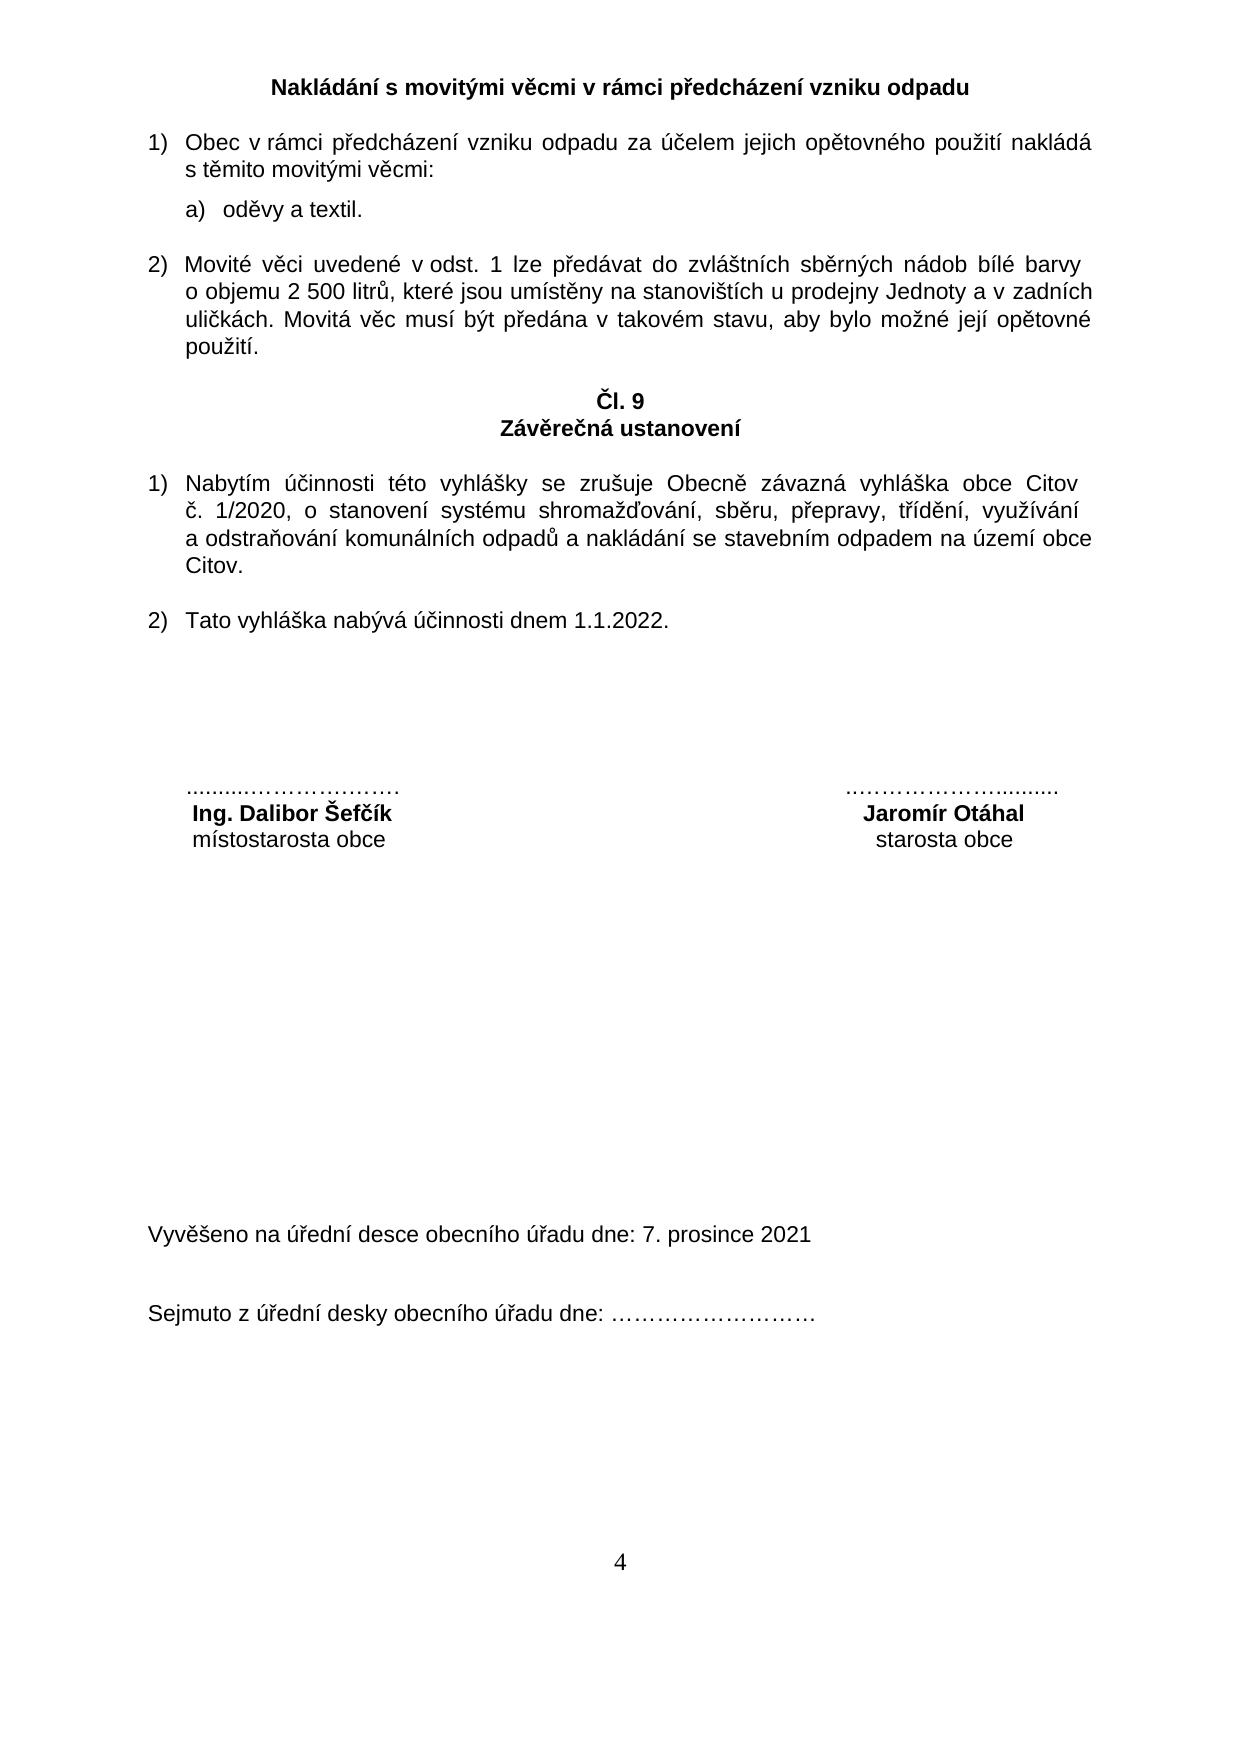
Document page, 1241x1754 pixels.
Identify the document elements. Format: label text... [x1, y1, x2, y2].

text ..........………….……. ..……………….......... [148, 773, 1092, 799]
list Obec v rámci předcházení vzniku odpadu za účelem jejich opětovného použití nakládá s těmito movitými věcmi: [148, 129, 1092, 182]
subtitle Nakládání s movitými věcmi v rámci předcházení vzniku odpadu [148, 74, 1092, 100]
list Nabytím účinnosti této vyhlášky se zrušuje Obecně závazná vyhláška obce Citov č. 1/2020, o stanovení systému shromažďování, sběru, přepravy, třídění, využívání a odstraňování komunálních odpadů a nakládání se stavebním odpadem na území obce Citov. [148, 470, 1092, 578]
text Čl. 9 [148, 388, 1092, 414]
list oděvy a textil. [185, 196, 1092, 222]
text Vyvěšeno na úřední desce obecního úřadu dne: 7. prosince 2021 [148, 1221, 1092, 1248]
list Tato vyhláška nabývá účinnosti dnem 1.1.2022. [148, 607, 1092, 633]
list Movité věci uvedené v odst. 1 lze předávat do zvláštních sběrných nádob bílé barvy o objemu 2 500 litrů, které jsou umístěny na stanovištích u prodejny Jednoty a v zadních uličkách. Movitá věc musí být předána v takovém stavu, aby bylo možné její opětovné použití. [148, 251, 1092, 359]
text Závěrečná ustanovení [148, 415, 1092, 441]
text Ing. Dalibor Šefčík Jaromír Otáhal [148, 799, 1092, 826]
text Sejmuto z úřední desky obecního úřadu dne: ……………………… [148, 1300, 1092, 1327]
text místostarosta obce starosta obce [148, 826, 1092, 852]
